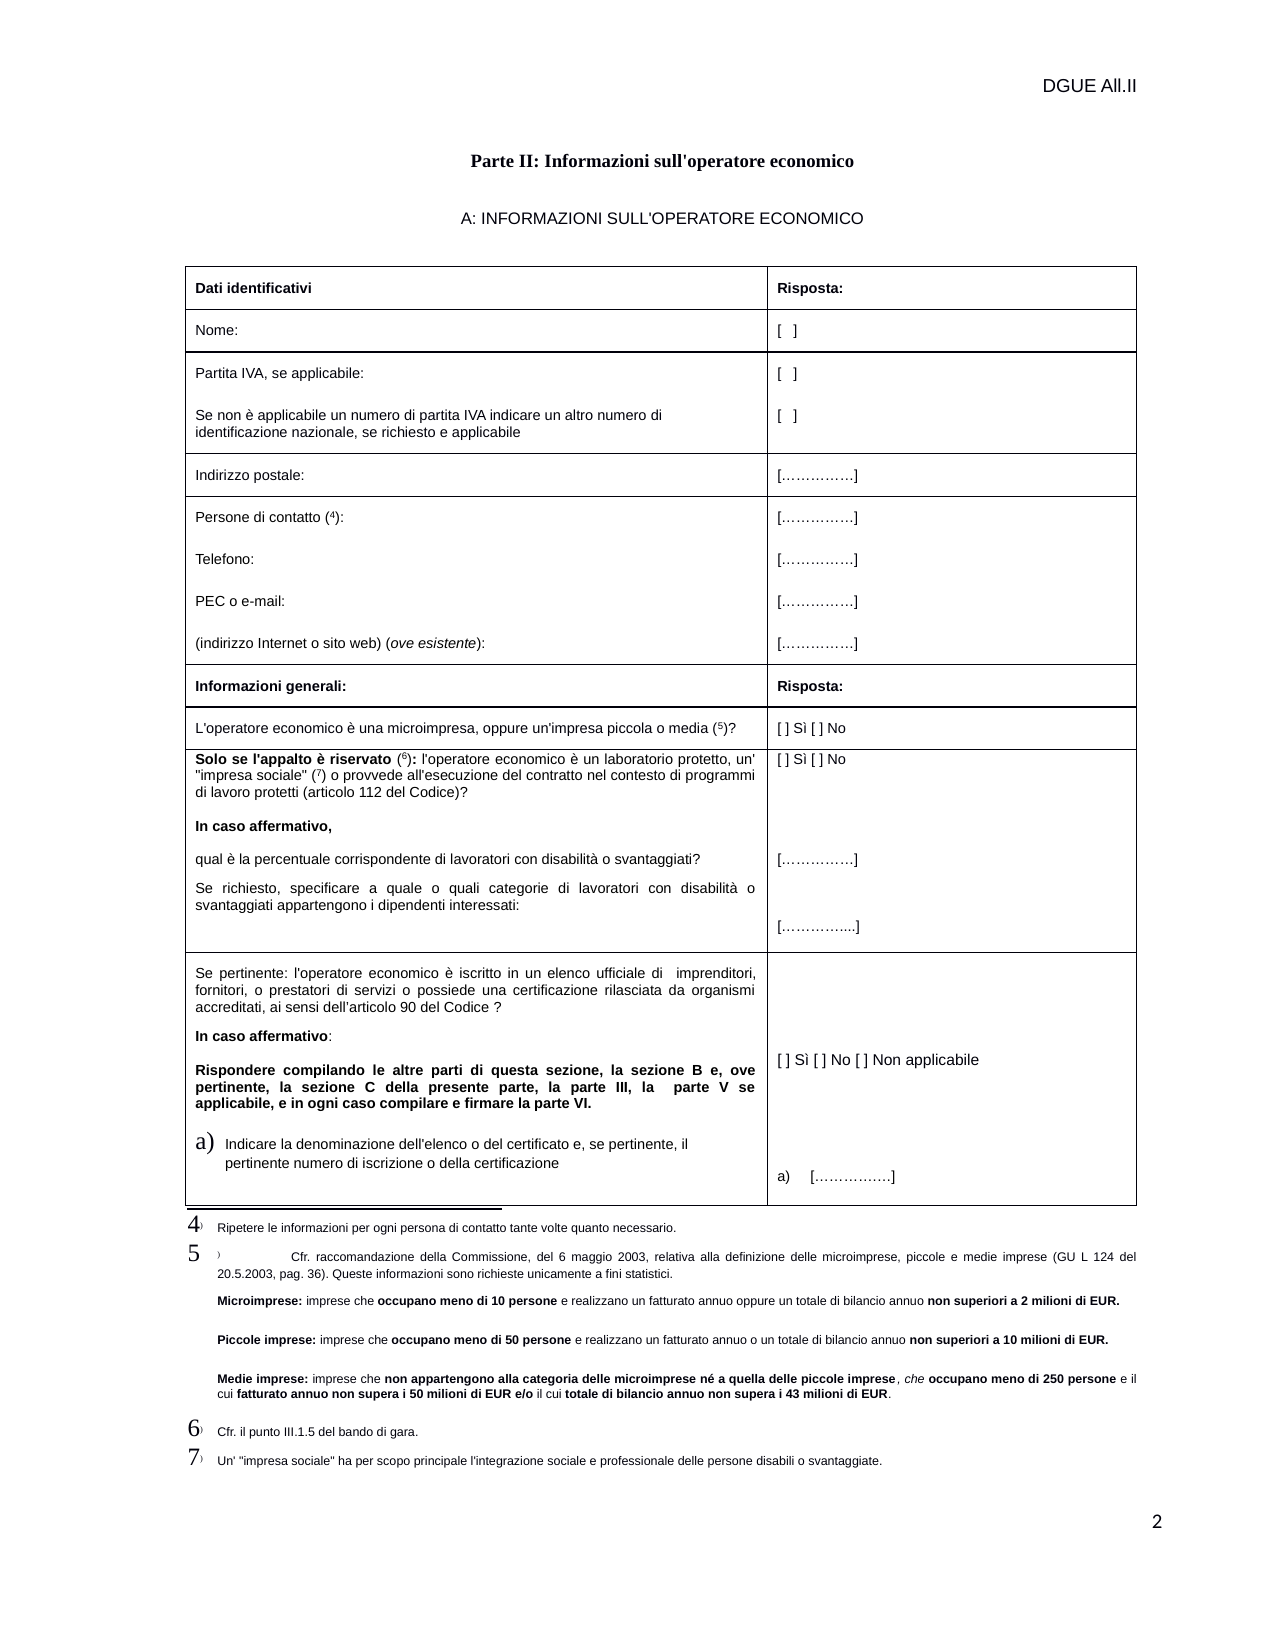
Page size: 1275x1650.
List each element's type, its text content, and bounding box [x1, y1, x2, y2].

table_cell Persone di contatto (): Telefono: PEC o e-mail: (indirizzo Internet o sito web) (ove esistente): [186, 497, 767, 664]
table_cell [……………] [768, 454, 1136, 496]
table_cell [ ] [ ] [768, 353, 1136, 453]
table_header Dati identificativi [186, 267, 767, 308]
table_header Risposta: [768, 267, 1136, 308]
table_cell L'operatore economico è una microimpresa, oppure un'impresa piccola o media ()? [186, 708, 767, 749]
table_cell [ ] Sì [ ] No [ ] Non applicabile [………….…] [768, 953, 1136, 1205]
table_cell Se pertinente: l'operatore economico è iscritto in un elenco ufficiale di imprenditori, fornitori, o prestatori di servizi o possiede una certificazione rilasciata da organismi accreditati, ai sensi dell’articolo 90 del Codice ? In caso affermativo: Rispondere compilando le altre parti di questa sezione, la sezione B e, ove pertinente, la sezione C della presente parte, la parte III, la parte V se applicabile, e in ogni caso compilare e firmare la parte VI. Indicare la denominazione dell'elenco o del certificato e, se pertinente, il pertinente numero di iscrizione o della certificazione b) Se il certificato di iscrizione o la certificazione è disponibile elettronicamente, indicare: c) Indicare i riferimenti in base ai quali è stata ottenuta l'iscrizione o la certificazione e, se pertinente, la classificazione ricevuta nell'elenco ufficiale (): d) L'iscrizione o la certificazione comprende tutti i criteri di selezione richiesti? In caso di risposta negativa alla lettera d): Inserire inoltre tutte le informazioni mancanti nella parte IV, sezione A, B, C, o D secondo il caso SOLO se richiesto dal pertinente avviso o bando o dai documenti di gara: e) L'operatore economico potrà fornire un certificato per quanto riguarda il pagamento dei contributi previdenziali e delle imposte, o fornire informazioni che permettano all'amministrazione aggiudicatrice o all'ente aggiudicatore di ottenere direttamente tale documento accedendo a una banca dati nazionale che sia disponibile gratuitamente in un qualunque Stato membro? Se la documentazione pertinente è disponibile elettronicamente, indicare: [186, 953, 767, 1205]
table_cell Risposta: [768, 665, 1136, 706]
title A: Informazioni sull'operatore economico [187, 209, 1137, 228]
table_cell [……………] [……………] [……………] [……………] [768, 497, 1136, 664]
table_cell Informazioni generali: [186, 665, 767, 706]
table_cell [ ] Sì [ ] No [768, 708, 1136, 749]
table_cell [ ] Sì [ ] No [……………] […………....] [768, 750, 1136, 952]
table_cell Nome: [186, 310, 767, 351]
table_cell Indirizzo postale: [186, 454, 767, 496]
table_cell Solo se l'appalto è riservato (): l'operatore economico è un laboratorio protetto, un' "impresa sociale" () o provvede all'esecuzione del contratto nel contesto di programmi di lavoro protetti (articolo 112 del Codice)? In caso affermativo, qual è la percentuale corrispondente di lavoratori con disabilità o svantaggiati? Se richiesto, specificare a quale o quali categorie di lavoratori con disabilità o svantaggiati appartengono i dipendenti interessati: [186, 750, 767, 952]
table_cell Partita IVA, se applicabile: Se non è applicabile un numero di partita IVA indicare un altro numero di identificazione nazionale, se richiesto e applicabile [186, 353, 767, 453]
title Parte II: Informazioni sull'operatore economico [187, 150, 1137, 172]
table_cell [ ] [768, 310, 1136, 351]
